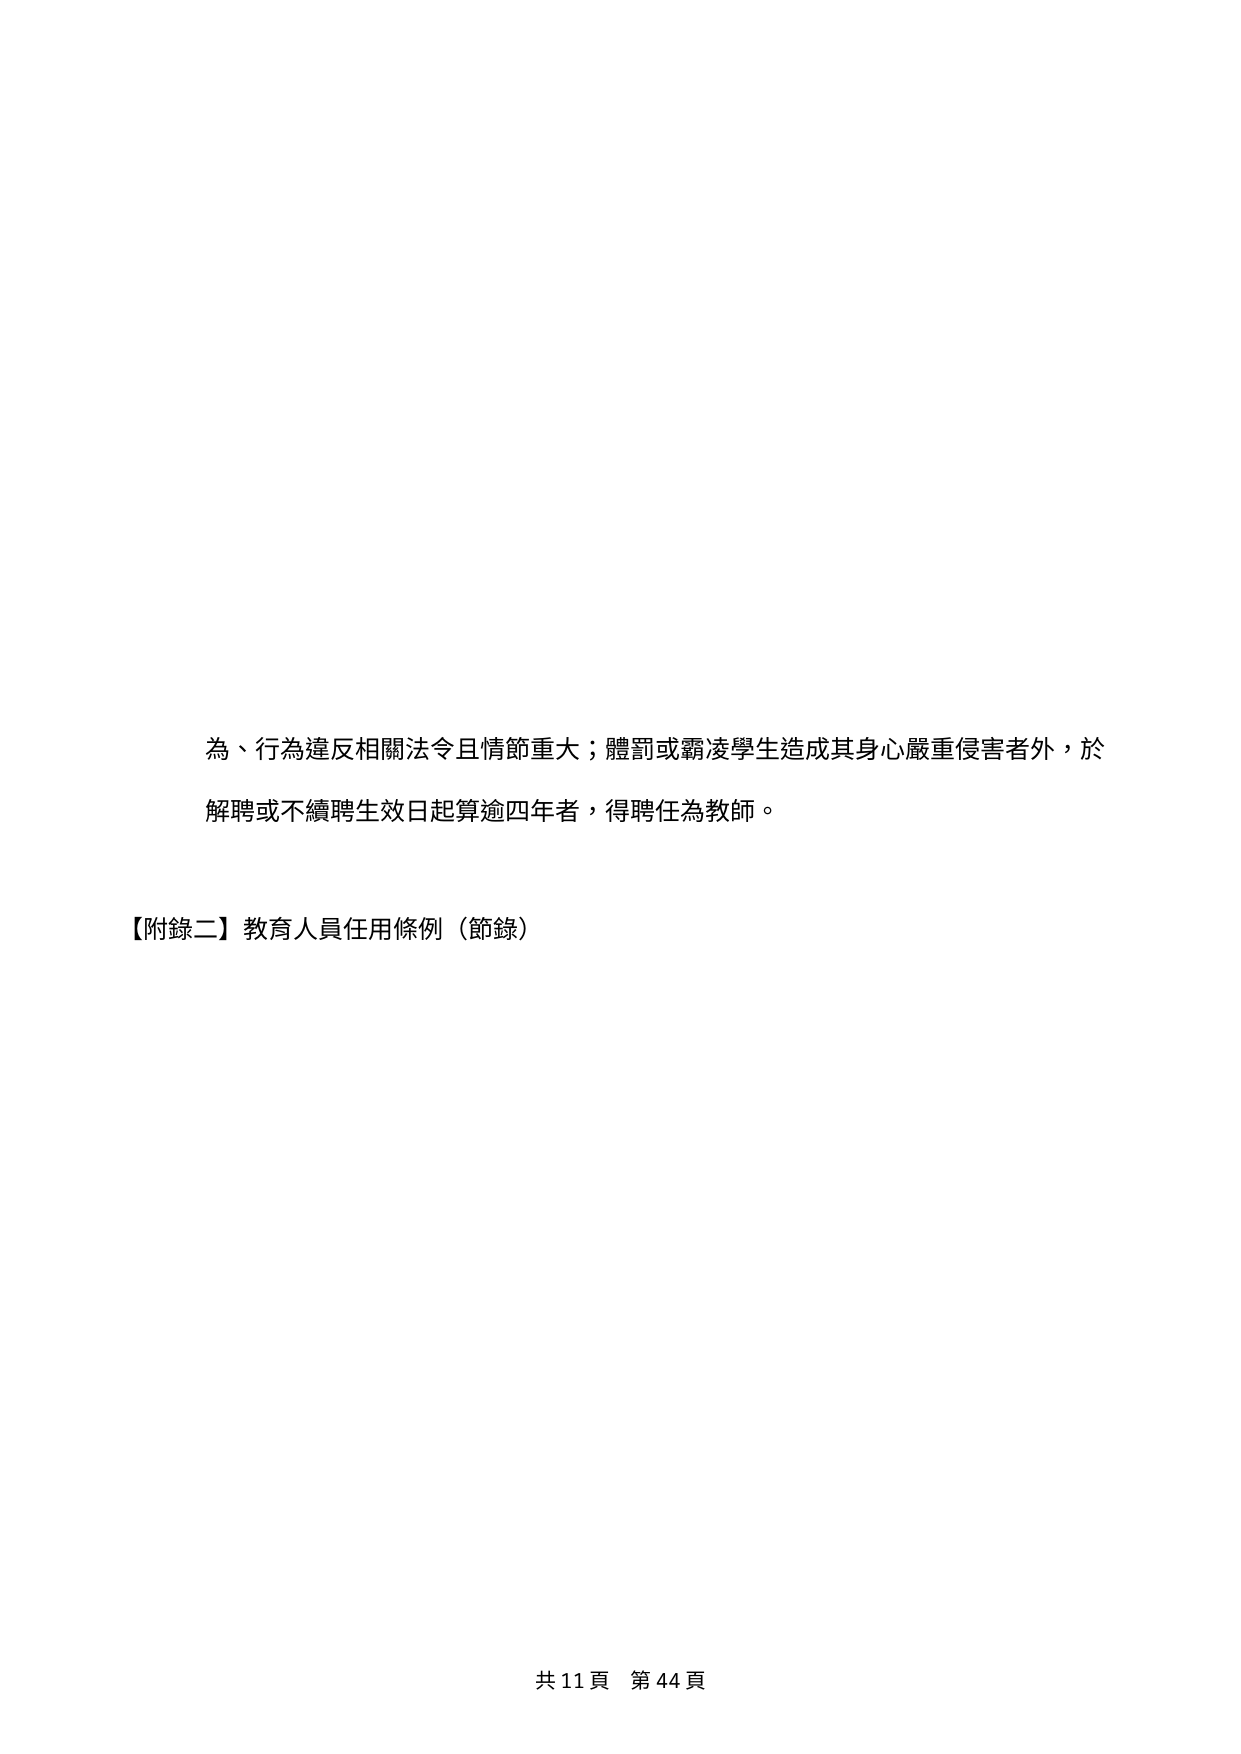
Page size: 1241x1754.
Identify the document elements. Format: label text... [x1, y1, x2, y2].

text 為、行為違反相關法令且情節重大；體罰或霸凌學生造成其身心嚴重侵害者外，於解聘或不續聘生效日起算逾四年者，得聘任為教師。 [206, 706, 1122, 831]
text 【附錄二】教育人員任用條例（節錄） [118, 906, 1122, 947]
